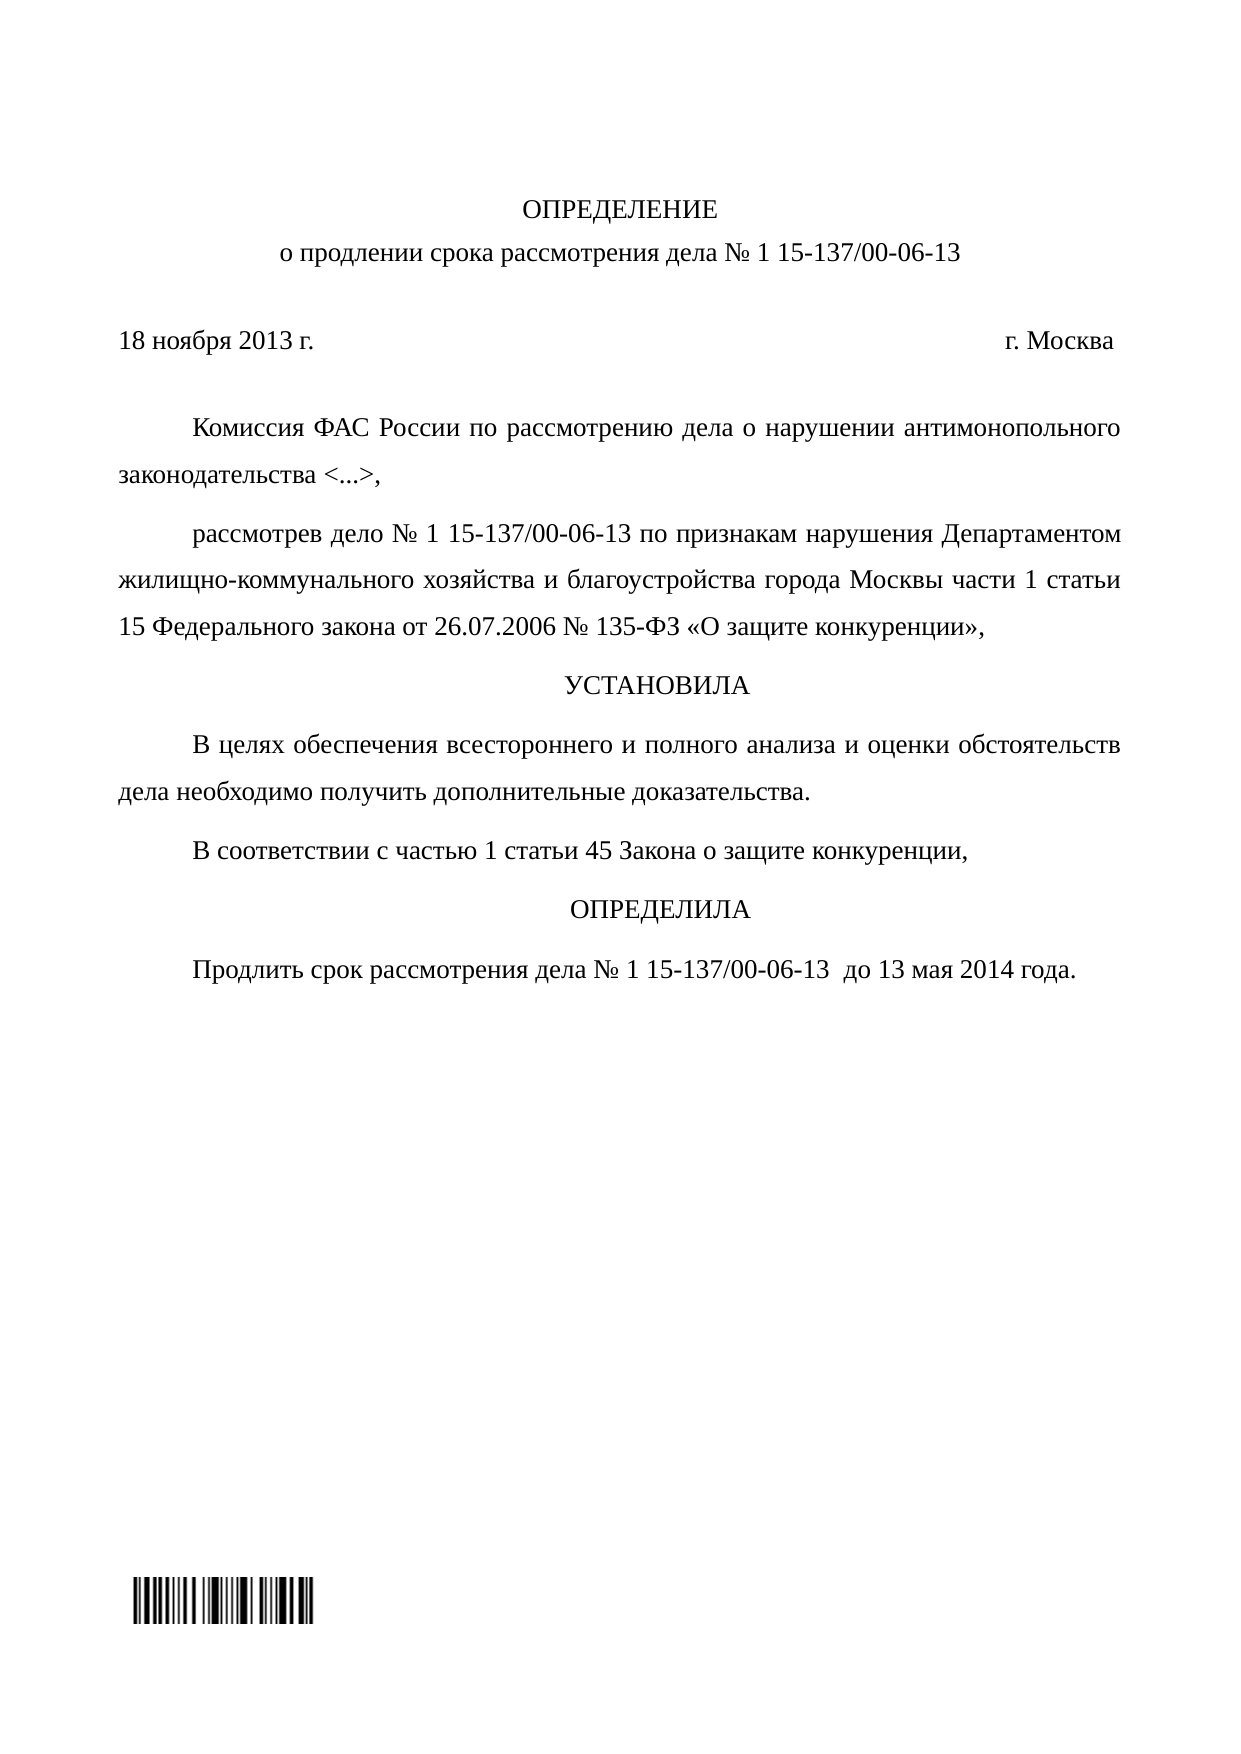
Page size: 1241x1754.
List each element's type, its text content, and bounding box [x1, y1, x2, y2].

text В целях обеспечения всестороннего и полного анализа и оценки обстоятельств дела необходимо получить дополнительные доказательства. [118, 729, 1122, 806]
text ОПРЕДЕЛИЛА [118, 894, 1122, 925]
text Комиссия ФАС России по рассмотрению дела о нарушении антимонопольного законодательства <...>, [118, 411, 1122, 489]
text ОПРЕДЕЛЕНИЕ [118, 193, 1122, 224]
text В соответствии с частью 1 статьи 45 Закона о защите конкуренции, [118, 834, 1122, 866]
text 18 ноября 2013 г. г. Москва [118, 324, 1122, 355]
text УСТАНОВИЛА [118, 669, 1122, 701]
text Продлить срок рассмотрения дела № 1 15-137/00-06-13 до 13 мая 2014 года. [118, 953, 1122, 984]
text рассмотрев дело № 1 15-137/00-06-13 по признакам нарушения Департаментом жилищно-коммунального хозяйства и благоустройства города Москвы части 1 статьи 15 Федерального закона от 26.07.2006 № 135-ФЗ «О защите конкуренции», [118, 517, 1122, 641]
picture [118, 1577, 331, 1624]
text о продлении срока рассмотрения дела № 1 15-137/00-06-13 [118, 237, 1122, 268]
